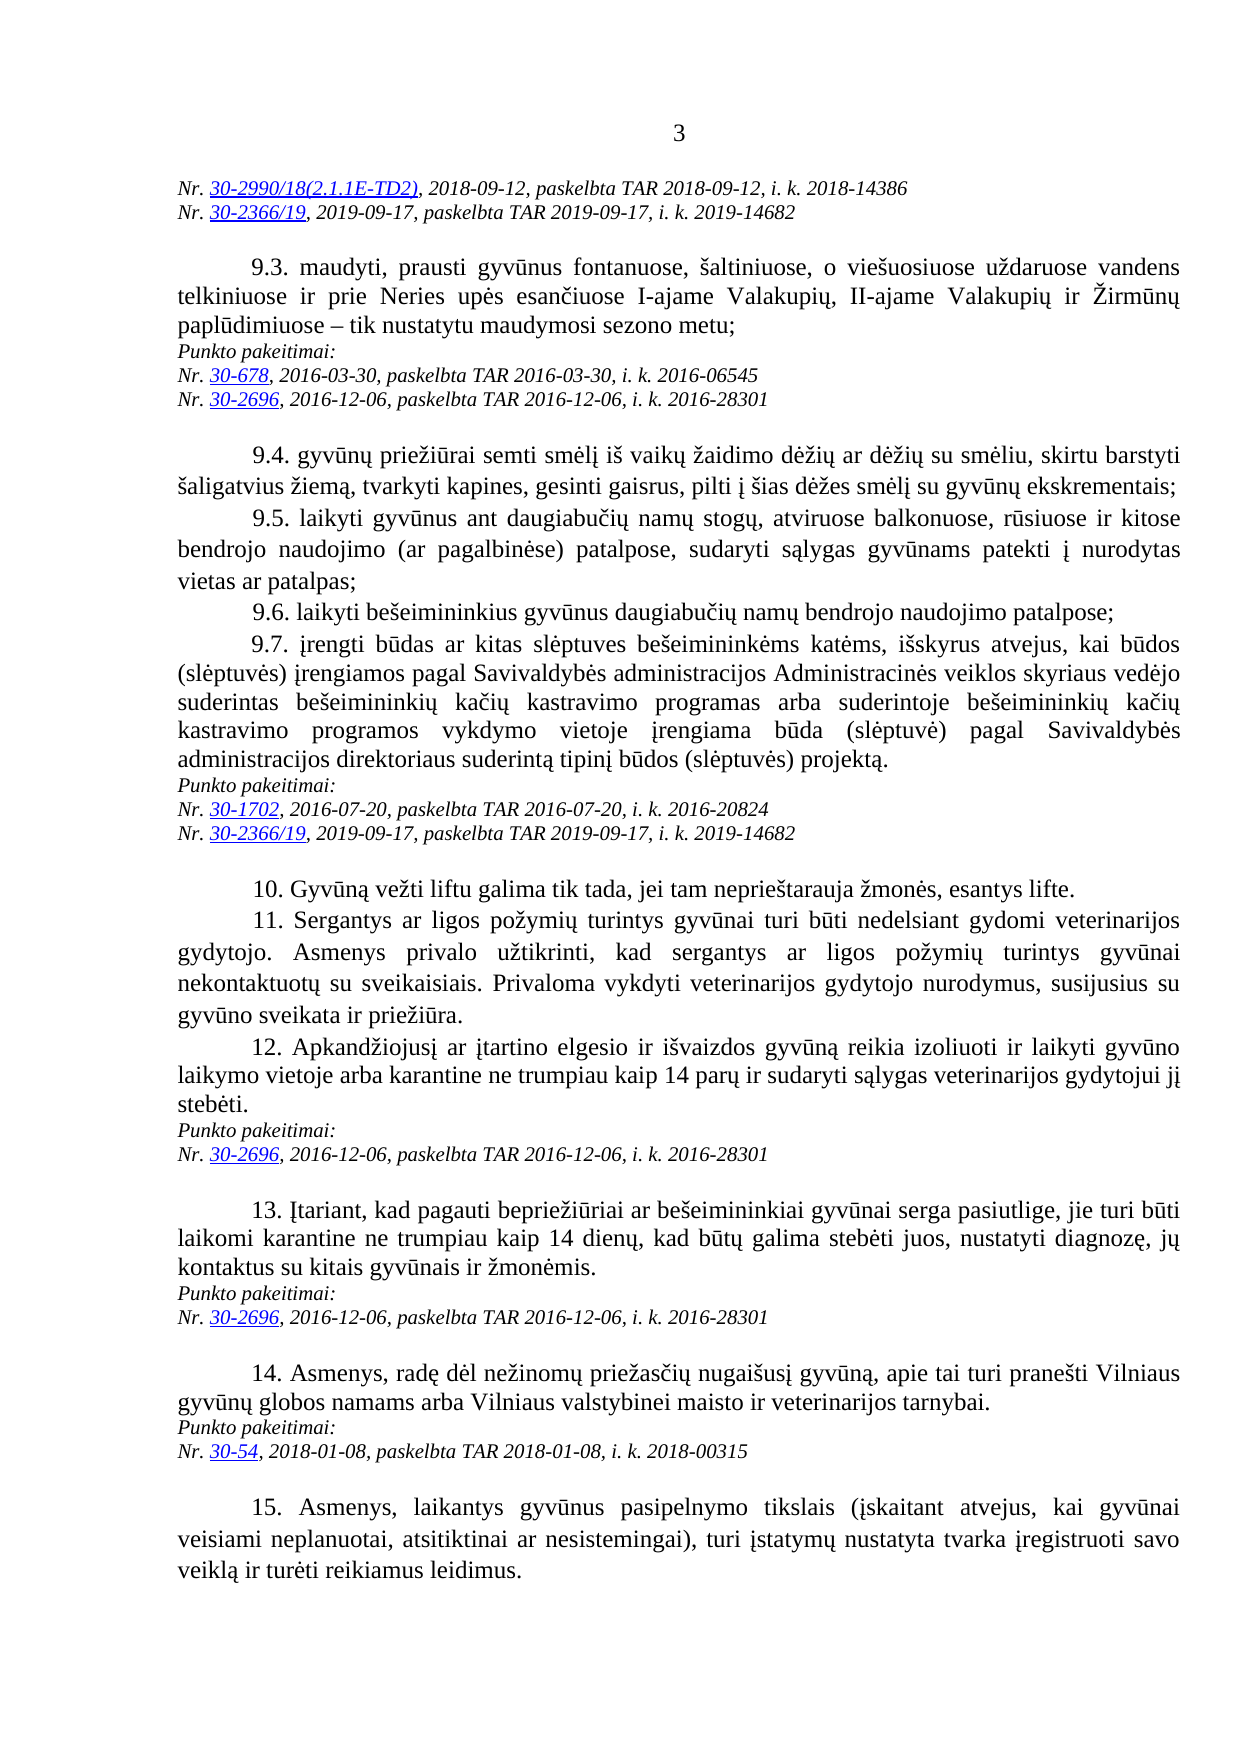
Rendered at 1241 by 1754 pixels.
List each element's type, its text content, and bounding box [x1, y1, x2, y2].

text Nr. 30-2696, 2016-12-06, paskelbta TAR 2016-12-06, i. k. 2016-28301 [177, 1142, 1181, 1166]
text Nr. 30-2366/19, 2019-09-17, paskelbta TAR 2019-09-17, i. k. 2019-14682 [177, 200, 1181, 224]
text 9.4. gyvūnų priežiūrai semti smėlį iš vaikų žaidimo dėžių ar dėžių su smėliu, skirtu barstyti šaligatvius žiemą, tvarkyti kapines, gesinti gaisrus, pilti į šias dėžes smėlį su gyvūnų ekskrementais; [177, 440, 1181, 500]
text 9.3. maudyti, prausti gyvūnus fontanuose, šaltiniuose, o viešuosiuose uždaruose vandens telkiniuose ir prie Neries upės esančiuose I-ajame Valakupių, II-ajame Valakupių ir Žirmūnų paplūdimiuose – tik nustatytu maudymosi sezono metu; [177, 252, 1181, 339]
text Punkto pakeitimai: [177, 1118, 1181, 1142]
text Nr. 30-2696, 2016-12-06, paskelbta TAR 2016-12-06, i. k. 2016-28301 [177, 1305, 1181, 1329]
text Punkto pakeitimai: [177, 339, 1181, 363]
text 15. Asmenys, laikantys gyvūnus pasipelnymo tikslais (įskaitant atvejus, kai gyvūnai veisiami neplanuotai, atsitiktinai ar nesistemingai), turi įstatymų nustatyta tvarka įregistruoti savo veiklą ir turėti reikiamus leidimus. [177, 1492, 1181, 1584]
text 14. Asmenys, radę dėl nežinomų priežasčių nugaišusį gyvūną, apie tai turi pranešti Vilniaus gyvūnų globos namams arba Vilniaus valstybinei maisto ir veterinarijos tarnybai. [177, 1358, 1181, 1415]
text 9.7. įrengti būdas ar kitas slėptuves bešeimininkėms katėms, išskyrus atvejus, kai būdos (slėptuvės) įrengiamos pagal Savivaldybės administracijos Administracinės veiklos skyriaus vedėjo suderintas bešeimininkių kačių kastravimo programas arba suderintoje bešeimininkių kačių kastravimo programos vykdymo vietoje įrengiama būda (slėptuvė) pagal Savivaldybės administracijos direktoriaus suderintą tipinį būdos (slėptuvės) projektą. [177, 629, 1181, 773]
text 9.6. laikyti bešeimininkius gyvūnus daugiabučių namų bendrojo naudojimo patalpose; [177, 597, 1181, 626]
text Nr. 30-2696, 2016-12-06, paskelbta TAR 2016-12-06, i. k. 2016-28301 [177, 387, 1181, 411]
text Nr. 30-2990/18(2.1.1E-TD2), 2018-09-12, paskelbta TAR 2018-09-12, i. k. 2018-14386 [177, 176, 1181, 200]
text 12. Apkandžiojusį ar įtartino elgesio ir išvaizdos gyvūną reikia izoliuoti ir laikyti gyvūno laikymo vietoje arba karantine ne trumpiau kaip 14 parų ir sudaryti sąlygas veterinarijos gydytojui jį stebėti. [177, 1032, 1181, 1118]
text Nr. 30-1702, 2016-07-20, paskelbta TAR 2016-07-20, i. k. 2016-20824 [177, 797, 1181, 821]
text Nr. 30-678, 2016-03-30, paskelbta TAR 2016-03-30, i. k. 2016-06545 [177, 363, 1181, 387]
text Nr. 30-54, 2018-01-08, paskelbta TAR 2018-01-08, i. k. 2018-00315 [177, 1439, 1181, 1463]
text Punkto pakeitimai: [177, 1281, 1181, 1305]
text 11. Sergantys ar ligos požymių turintys gyvūnai turi būti nedelsiant gydomi veterinarijos gydytojo. Asmenys privalo užtikrinti, kad sergantys ar ligos požymių turintys gyvūnai nekontaktuotų su sveikaisiais. Privaloma vykdyti veterinarijos gydytojo nurodymus, susijusius su gyvūno sveikata ir priežiūra. [177, 905, 1181, 1029]
text Punkto pakeitimai: [177, 773, 1181, 797]
text 13. Įtariant, kad pagauti bepriežiūriai ar bešeimininkiai gyvūnai serga pasiutlige, jie turi būti laikomi karantine ne trumpiau kaip 14 dienų, kad būtų galima stebėti juos, nustatyti diagnozę, jų kontaktus su kitais gyvūnais ir žmonėmis. [177, 1195, 1181, 1281]
text 9.5. laikyti gyvūnus ant daugiabučių namų stogų, atviruose balkonuose, rūsiuose ir kitose bendrojo naudojimo (ar pagalbinėse) patalpose, sudaryti sąlygas gyvūnams patekti į nurodytas vietas ar patalpas; [177, 503, 1181, 595]
text Punkto pakeitimai: [177, 1415, 1181, 1439]
text Nr. 30-2366/19, 2019-09-17, paskelbta TAR 2019-09-17, i. k. 2019-14682 [177, 821, 1181, 845]
text 10. Gyvūną vežti liftu galima tik tada, jei tam neprieštarauja žmonės, esantys lifte. [177, 874, 1181, 902]
